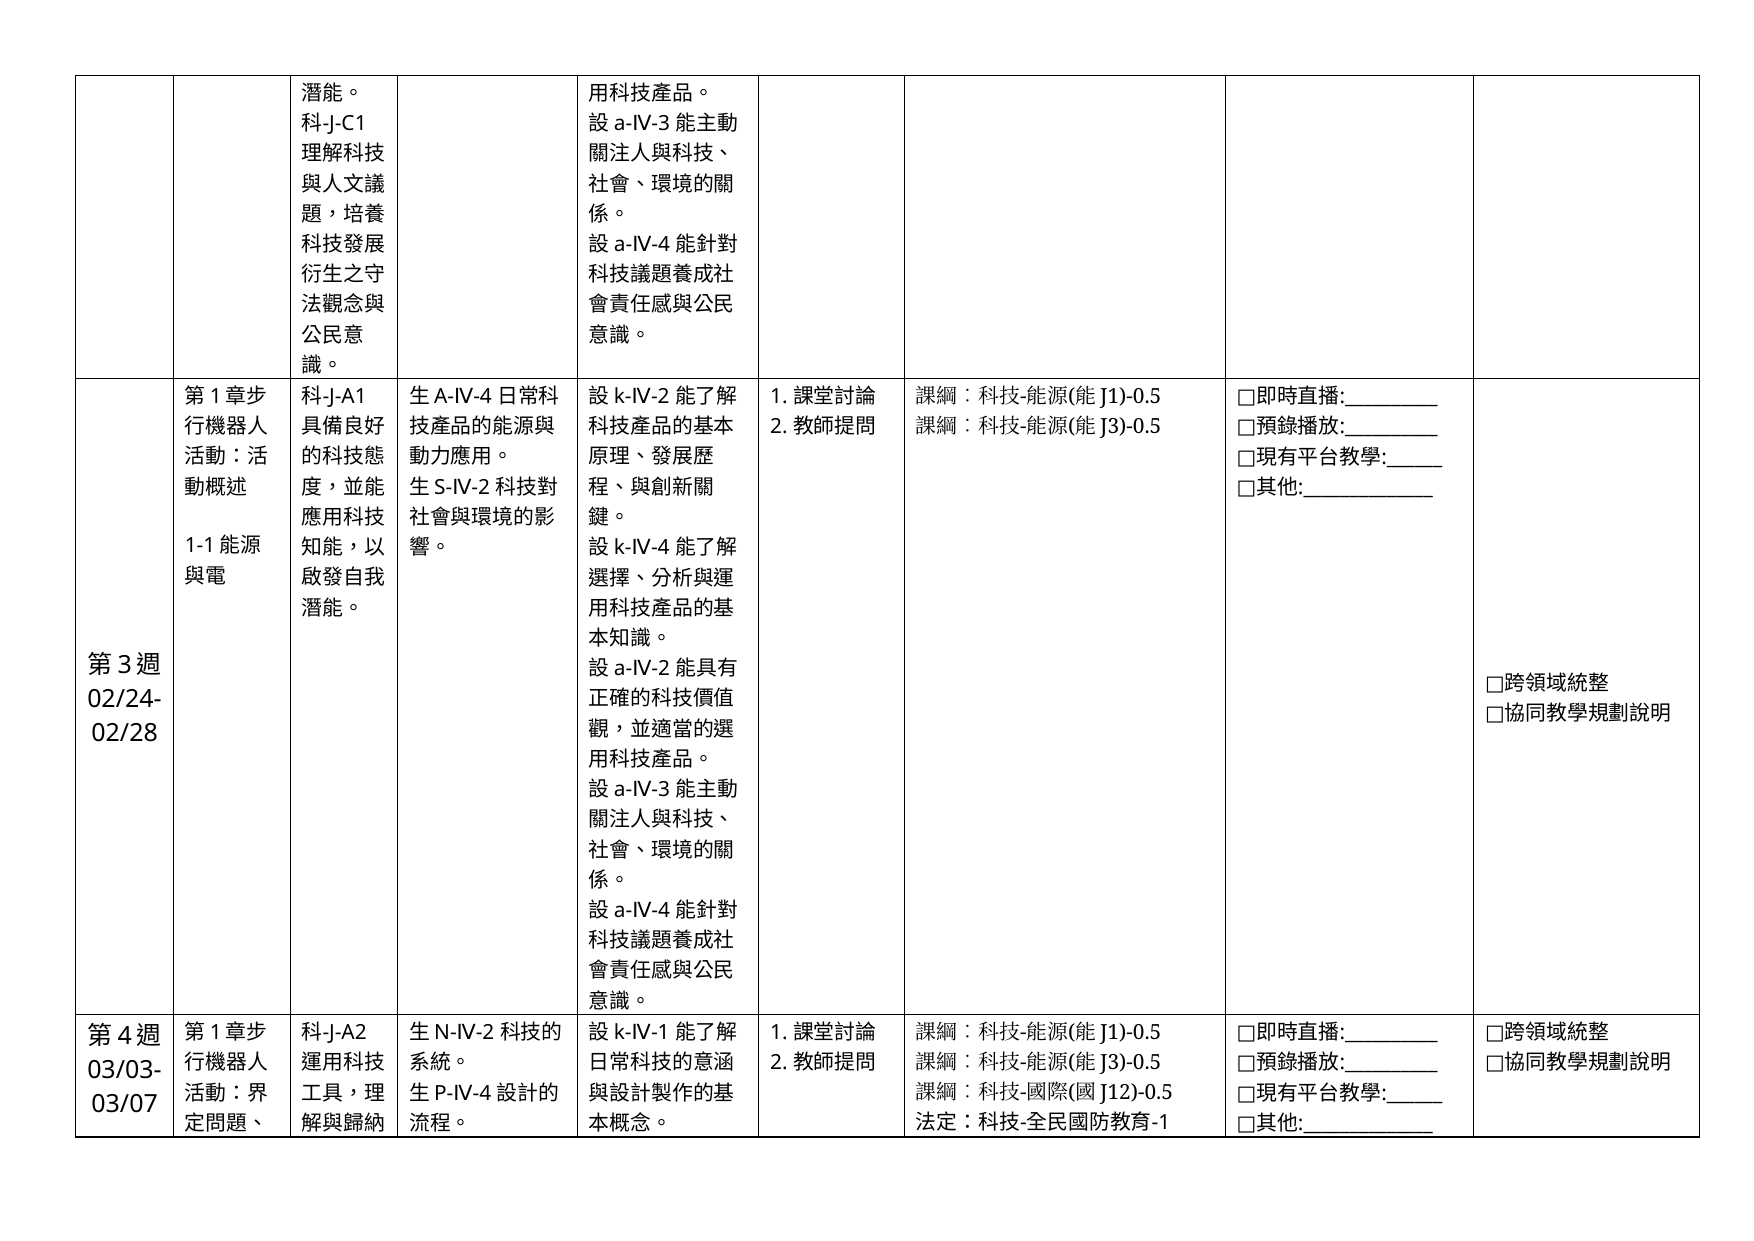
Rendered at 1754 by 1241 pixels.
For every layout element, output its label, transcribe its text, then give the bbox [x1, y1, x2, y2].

table_cell 課綱︰科技-能源(能J1)-0.5 課綱︰科技-能源(能J3)-0.5 [905, 379, 1225, 1014]
table_cell [1474, 76, 1699, 378]
table_cell 1. 課堂討論 2. 教師提問 [759, 1015, 904, 1136]
table_cell [174, 76, 290, 378]
table_cell 潛能。 科-J-C1 理解科技與人文議題，培養科技發展衍生之守法觀念與公民意識。 [291, 76, 397, 378]
table_cell □跨領域統整 □協同教學規劃說明 [1474, 1015, 1699, 1136]
table_cell □即時直播:__________ □預錄播放:__________ □現有平台教學:______ □其他:______________ [1226, 1015, 1473, 1136]
table_cell [905, 76, 1225, 378]
table_cell 科-J-A2 運用科技工具，理解與歸納 [291, 1015, 397, 1136]
table_cell 設k-Ⅳ-2 能了解科技產品的基本原理、發展歷程、與創新關鍵。 設k-Ⅳ-4 能了解選擇、分析與運用科技產品的基本知識。 設a-Ⅳ-2 能具有正確的科技價值觀，並適當的選用科技產品。 設a-Ⅳ-3 能主動關注人與科技、社會、環境的關係。 設a-Ⅳ-4 能針對科技議題養成社會責任感與公民意識。 [578, 379, 758, 1014]
table_cell 生A-Ⅳ-4 日常科技產品的能源與動力應用。 生S-Ⅳ-2 科技對社會與環境的影響。 [398, 379, 577, 1014]
table_cell □跨領域統整 □協同教學規劃說明 [1474, 379, 1699, 1014]
table_cell 1. 課堂討論 2. 教師提問 [759, 379, 904, 1014]
table_cell 設k-Ⅳ-1 能了解日常科技的意涵與設計製作的基本概念。 [578, 1015, 758, 1136]
table_cell [76, 76, 173, 378]
table_cell 第1章步行機器人 活動：界定問題、 [174, 1015, 290, 1136]
table_cell 課綱︰科技-能源(能J1)-0.5 課綱︰科技-能源(能J3)-0.5 課綱︰科技-國際(國J12)-0.5 法定：科技-全民國防教育-1 [905, 1015, 1225, 1136]
table_cell 第3週 02/24-02/28 [76, 379, 173, 1014]
table_cell [759, 76, 904, 378]
table_cell 第1章步行機器人 活動：活動概述 1-1能源與電 [174, 379, 290, 1014]
table_cell 用科技產品。 設a-Ⅳ-3 能主動關注人與科技、社會、環境的關係。 設a-Ⅳ-4 能針對科技議題養成社會責任感與公民意識。 [578, 76, 758, 378]
table_cell 科-J-A1 具備良好的科技態度，並能應用科技知能，以啟發自我潛能。 [291, 379, 397, 1014]
table_cell □即時直播:__________ □預錄播放:__________ □現有平台教學:______ □其他:______________ [1226, 379, 1473, 1014]
table_cell [1226, 76, 1473, 378]
table_cell 生N-Ⅳ-2 科技的系統。 生P-Ⅳ-4 設計的流程。 [398, 1015, 577, 1136]
table_cell 第4週 03/03-03/07 [76, 1015, 173, 1136]
table_cell [398, 76, 577, 378]
